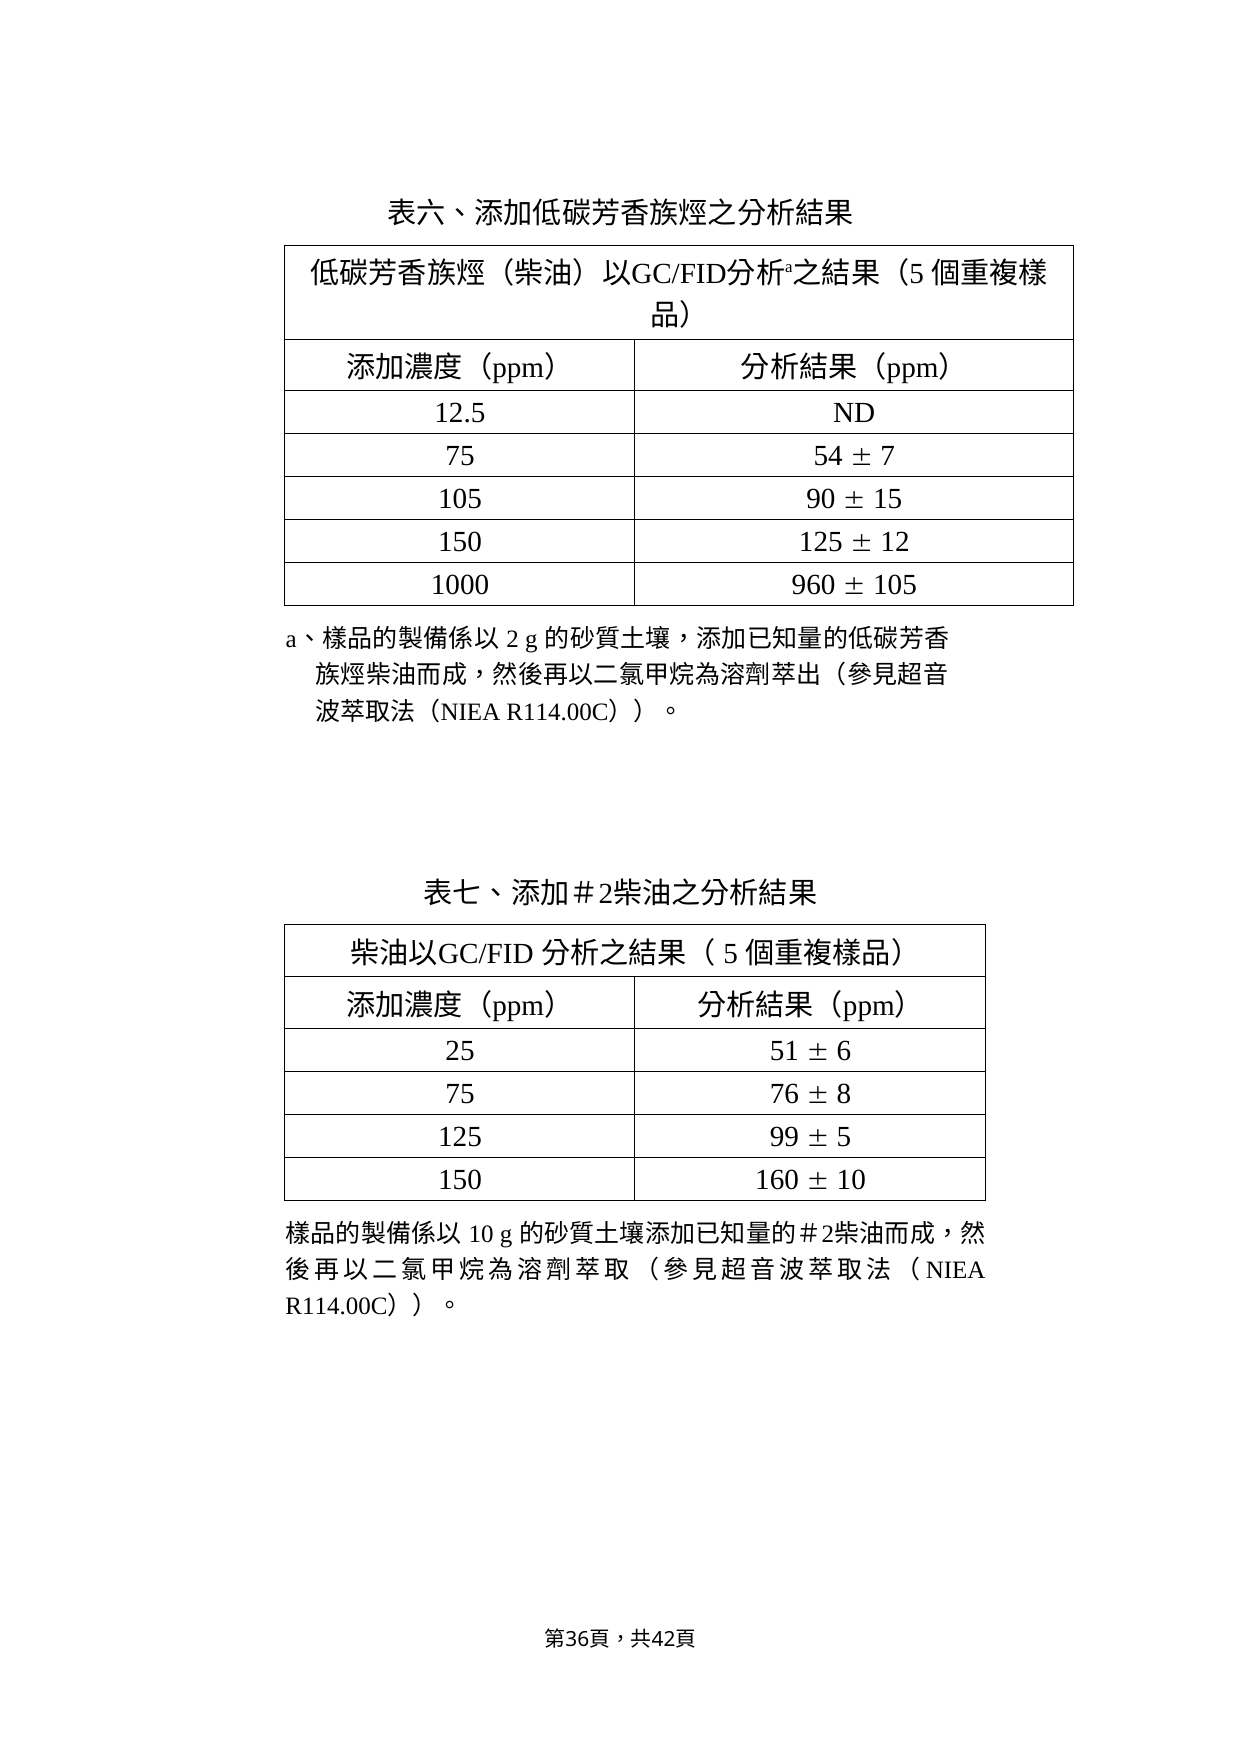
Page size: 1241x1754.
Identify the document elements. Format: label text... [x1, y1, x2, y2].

table_cell 分析結果（ppm） [635, 340, 1073, 390]
table_cell 51  6 [635, 1029, 985, 1071]
table_cell 75 [285, 434, 634, 476]
subtitle 表六、添加低碳芳香族烴之分析結果 [148, 190, 1092, 232]
table_cell 54  7 [635, 434, 1073, 476]
table_cell 25 [285, 1029, 634, 1071]
text 樣品的製備係以 10 g 的砂質土壤添加已知量的＃2柴油而成，然後再以二氯甲烷為溶劑萃取（參見超音波萃取法（NIEA R114.00C））。 [285, 1213, 985, 1322]
table_cell 99  5 [635, 1115, 985, 1157]
table_cell ND [635, 391, 1073, 433]
table_cell 75 [285, 1072, 634, 1114]
table_cell 90  15 [635, 477, 1073, 519]
table_cell 添加濃度（ppm） [285, 340, 634, 390]
table_cell 1000 [285, 563, 634, 605]
table_cell 160  10 [635, 1158, 985, 1200]
table_cell 125 [285, 1115, 634, 1157]
table_cell 150 [285, 1158, 634, 1200]
table_cell 960  105 [635, 563, 1073, 605]
subtitle 表七、添加＃2柴油之分析結果 [148, 869, 1092, 912]
text a、樣品的製備係以 2 g 的砂質土壤，添加已知量的低碳芳香族烴柴油而成，然後再以二氯甲烷為溶劑萃出（參見超音波萃取法（NIEA R114.00C））。 [285, 619, 949, 727]
table_header 低碳芳香族烴（柴油）以GC/FID分析a之結果（5 個重複樣品） [285, 246, 1073, 338]
table_cell 添加濃度（ppm） [285, 977, 634, 1028]
table_cell 150 [285, 520, 634, 562]
table_cell 12.5 [285, 391, 634, 433]
table_header 柴油以GC/FID 分析之結果（ 5 個重複樣品） [285, 925, 985, 976]
table_cell 105 [285, 477, 634, 519]
table_cell 76  8 [635, 1072, 985, 1114]
table_cell 125  12 [635, 520, 1073, 562]
table_cell 分析結果（ppm） [635, 977, 985, 1028]
